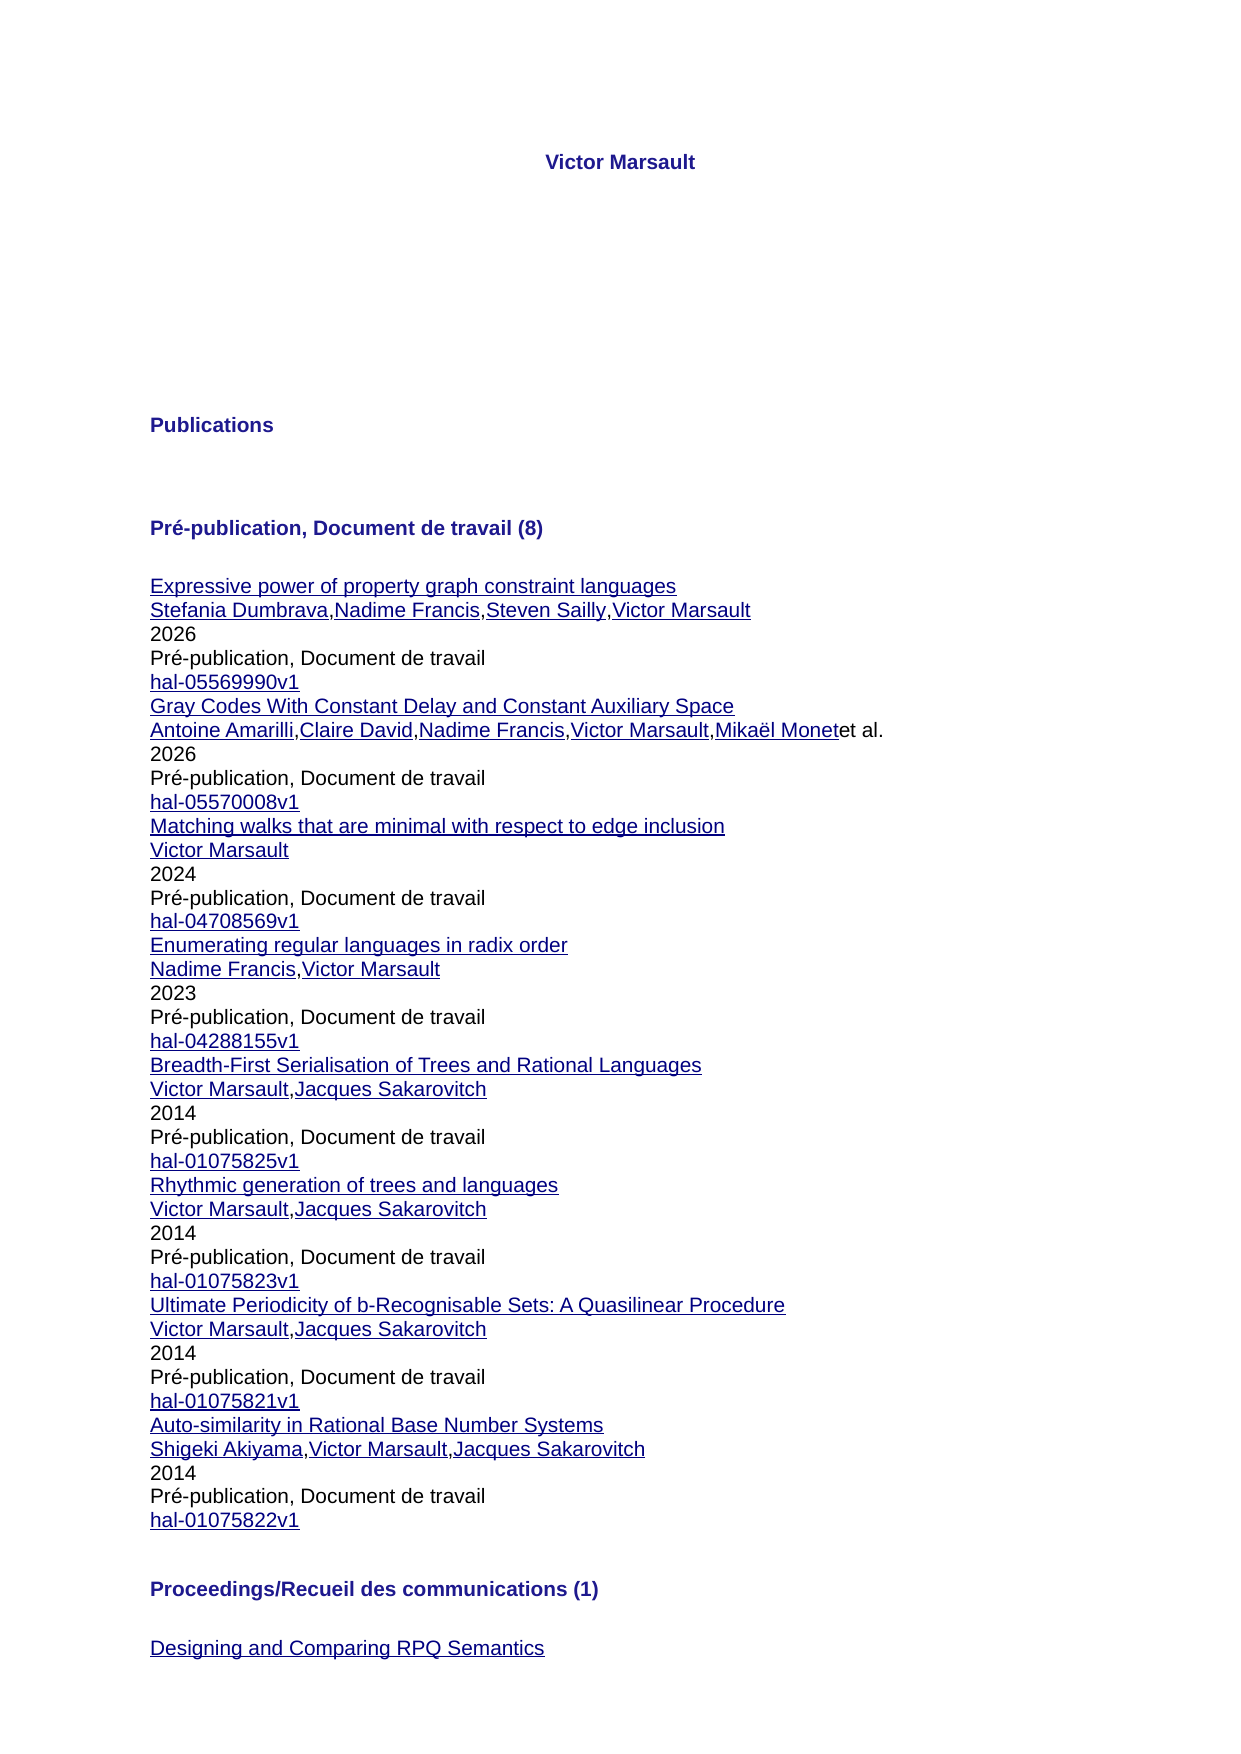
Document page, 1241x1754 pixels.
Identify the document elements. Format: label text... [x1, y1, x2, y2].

subtitle Pré-publication, Document de travail (8) [150, 516, 1090, 539]
subtitle Publications [150, 412, 1090, 436]
table_cell Enumerating regular languages in radix order Nadime Francis,Victor Marsault 2023 Pré-publication, Document de travail hal-04288155v1 [150, 933, 1090, 1053]
subtitle Proceedings/Recueil des communications (1) [150, 1577, 1090, 1601]
table_cell Breadth-First Serialisation of Trees and Rational Languages Victor Marsault,Jacques Sakarovitch 2014 Pré-publication, Document de travail hal-01075825v1 [150, 1053, 1090, 1173]
table_cell Matching walks that are minimal with respect to edge inclusion Victor Marsault 2024 Pré-publication, Document de travail hal-04708569v1 [150, 814, 1090, 933]
table_cell Rhythmic generation of trees and languages Victor Marsault,Jacques Sakarovitch 2014 Pré-publication, Document de travail hal-01075823v1 [150, 1173, 1090, 1293]
table_cell Ultimate Periodicity of b-Recognisable Sets: A Quasilinear Procedure Victor Marsault,Jacques Sakarovitch 2014 Pré-publication, Document de travail hal-01075821v1 [150, 1293, 1090, 1412]
table_cell Gray Codes With Constant Delay and Constant Auxiliary Space Antoine Amarilli,Claire David,Nadime Francis,Victor Marsault,Mikaël Monetet al. 2026 Pré-publication, Document de travail hal-05570008v1 [150, 694, 1090, 813]
table_header Designing and Comparing RPQ Semantics [150, 1635, 1090, 1659]
table_cell Auto-similarity in Rational Base Number Systems Shigeki Akiyama,Victor Marsault,Jacques Sakarovitch 2014 Pré-publication, Document de travail hal-01075822v1 [150, 1413, 1090, 1532]
subtitle Victor Marsault [150, 150, 1090, 174]
table_header Expressive power of property graph constraint languages Stefania Dumbrava,Nadime Francis,Steven Sailly,Victor Marsault 2026 Pré-publication, Document de travail hal-05569990v1 [150, 574, 1090, 694]
